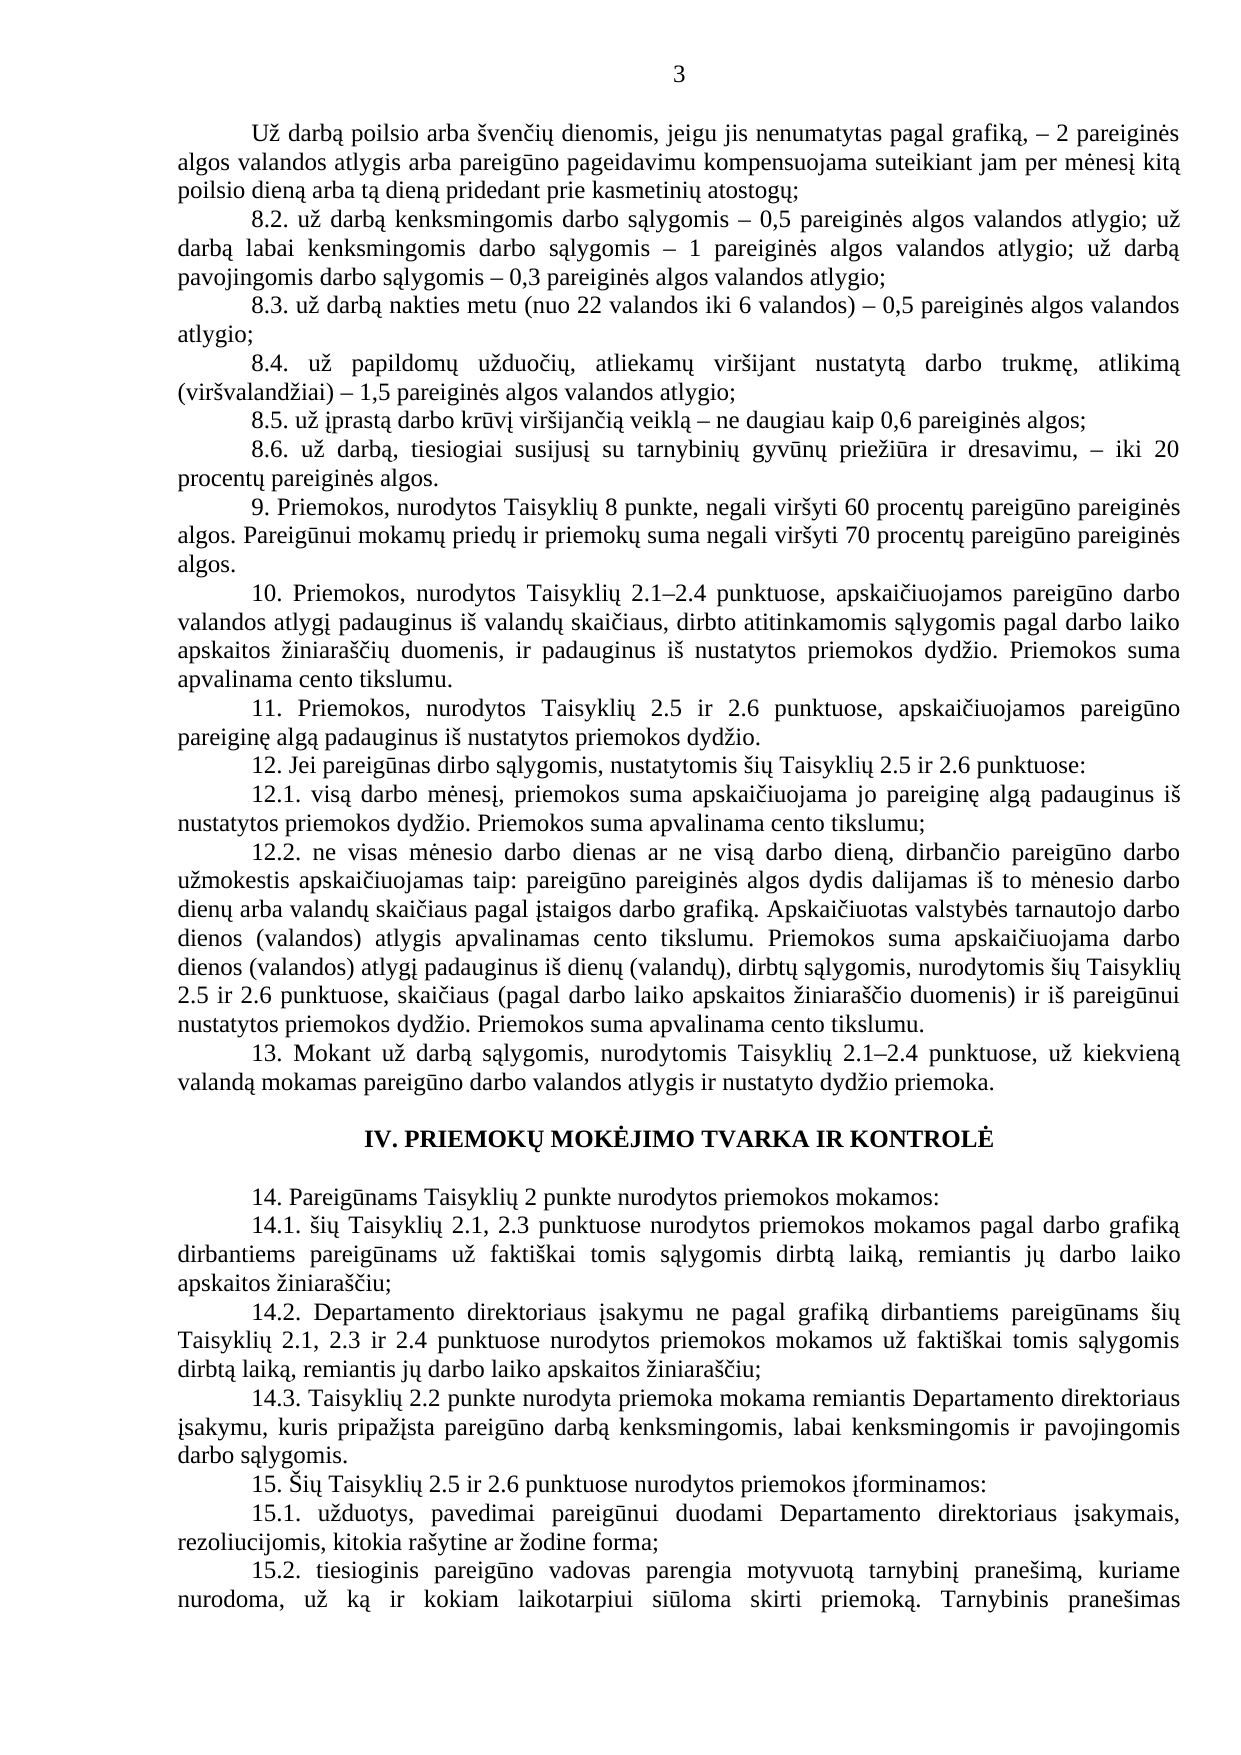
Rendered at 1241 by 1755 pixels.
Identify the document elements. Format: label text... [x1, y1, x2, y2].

text 14.1. šių Taisyklių 2.1, 2.3 punktuose nurodytos priemokos mokamos pagal darbo grafiką dirbantiems pareigūnams už faktiškai tomis sąlygomis dirbtą laiką, remiantis jų darbo laiko apskaitos žiniaraščiu; [177, 1211, 1181, 1297]
text 12. Jei pareigūnas dirbo sąlygomis, nustatytomis šių Taisyklių 2.5 ir 2.6 punktuose: [177, 751, 1181, 779]
text 14.3. Taisyklių 2.2 punkte nurodyta priemoka mokama remiantis Departamento direktoriaus įsakymu, kuris pripažįsta pareigūno darbą kenksmingomis, labai kenksmingomis ir pavojingomis darbo sąlygomis. [177, 1383, 1181, 1469]
text 8.2. už darbą kenksmingomis darbo sąlygomis – 0,5 pareiginės algos valandos atlygio; už darbą labai kenksmingomis darbo sąlygomis – 1 pareiginės algos valandos atlygio; už darbą pavojingomis darbo sąlygomis – 0,3 pareiginės algos valandos atlygio; [177, 204, 1181, 291]
text 14. Pareigūnams Taisyklių 2 punkte nurodytos priemokos mokamos: [177, 1182, 1181, 1211]
text 14.2. Departamento direktoriaus įsakymu ne pagal grafiką dirbantiems pareigūnams šių Taisyklių 2.1, 2.3 ir 2.4 punktuose nurodytos priemokos mokamos už faktiškai tomis sąlygomis dirbtą laiką, remiantis jų darbo laiko apskaitos žiniaraščiu; [177, 1297, 1181, 1383]
text 8.3. už darbą nakties metu (nuo 22 valandos iki 6 valandos) – 0,5 pareiginės algos valandos atlygio; [177, 291, 1181, 348]
text 15.2. tiesioginis pareigūno vadovas parengia motyvuotą tarnybinį pranešimą, kuriame nurodoma, už ką ir kokiam laikotarpiui siūloma skirti priemoką. Tarnybinis pranešimas [177, 1556, 1181, 1613]
text 8.6. už darbą, tiesiogiai susijusį su tarnybinių gyvūnų priežiūra ir dresavimu, – iki 20 procentų pareiginės algos. [177, 434, 1181, 492]
text 13. Mokant už darbą sąlygomis, nurodytomis Taisyklių 2.1–2.4 punktuose, už kiekvieną valandą mokamas pareigūno darbo valandos atlygis ir nustatyto dydžio priemoka. [177, 1038, 1181, 1096]
text 8.5. už įprastą darbo krūvį viršijančią veiklą – ne daugiau kaip 0,6 pareiginės algos; [177, 406, 1181, 434]
text Už darbą poilsio arba švenčių dienomis, jeigu jis nenumatytas pagal grafiką, – 2 pareiginės algos valandos atlygis arba pareigūno pageidavimu kompensuojama suteikiant jam per mėnesį kitą poilsio dieną arba tą dieną pridedant prie kasmetinių atostogų; [177, 118, 1181, 204]
text 12.2. ne visas mėnesio darbo dienas ar ne visą darbo dieną, dirbančio pareigūno darbo užmokestis apskaičiuojamas taip: pareigūno pareiginės algos dydis dalijamas iš to mėnesio darbo dienų arba valandų skaičiaus pagal įstaigos darbo grafiką. Apskaičiuotas valstybės tarnautojo darbo dienos (valandos) atlygis apvalinamas cento tikslumu. Priemokos suma apskaičiuojama darbo dienos (valandos) atlygį padauginus iš dienų (valandų), dirbtų sąlygomis, nurodytomis šių Taisyklių 2.5 ir 2.6 punktuose, skaičiaus (pagal darbo laiko apskaitos žiniaraščio duomenis) ir iš pareigūnui nustatytos priemokos dydžio. Priemokos suma apvalinama cento tikslumu. [177, 837, 1181, 1038]
text 11. Priemokos, nurodytos Taisyklių 2.5 ir 2.6 punktuose, apskaičiuojamos pareigūno pareiginę algą padauginus iš nustatytos priemokos dydžio. [177, 693, 1181, 751]
text 12.1. visą darbo mėnesį, priemokos suma apskaičiuojama jo pareiginę algą padauginus iš nustatytos priemokos dydžio. Priemokos suma apvalinama cento tikslumu; [177, 779, 1181, 837]
text 9. Priemokos, nurodytos Taisyklių 8 punkte, negali viršyti 60 procentų pareigūno pareiginės algos. Pareigūnui mokamų priedų ir priemokų suma negali viršyti 70 procentų pareigūno pareiginės algos. [177, 492, 1181, 578]
text 15.1. užduotys, pavedimai pareigūnui duodami Departamento direktoriaus įsakymais, rezoliucijomis, kitokia rašytine ar žodine forma; [177, 1498, 1181, 1556]
text 10. Priemokos, nurodytos Taisyklių 2.1–2.4 punktuose, apskaičiuojamos pareigūno darbo valandos atlygį padauginus iš valandų skaičiaus, dirbto atitinkamomis sąlygomis pagal darbo laiko apskaitos žiniaraščių duomenis, ir padauginus iš nustatytos priemokos dydžio. Priemokos suma apvalinama cento tikslumu. [177, 578, 1181, 693]
text IV. PRIEMOKŲ MOKĖJIMO TVARKA IR KONTROLĖ [177, 1124, 1181, 1153]
text 8.4. už papildomų užduočių, atliekamų viršijant nustatytą darbo trukmę, atlikimą (viršvalandžiai) – 1,5 pareiginės algos valandos atlygio; [177, 348, 1181, 406]
text 15. Šių Taisyklių 2.5 ir 2.6 punktuose nurodytos priemokos įforminamos: [177, 1469, 1181, 1498]
